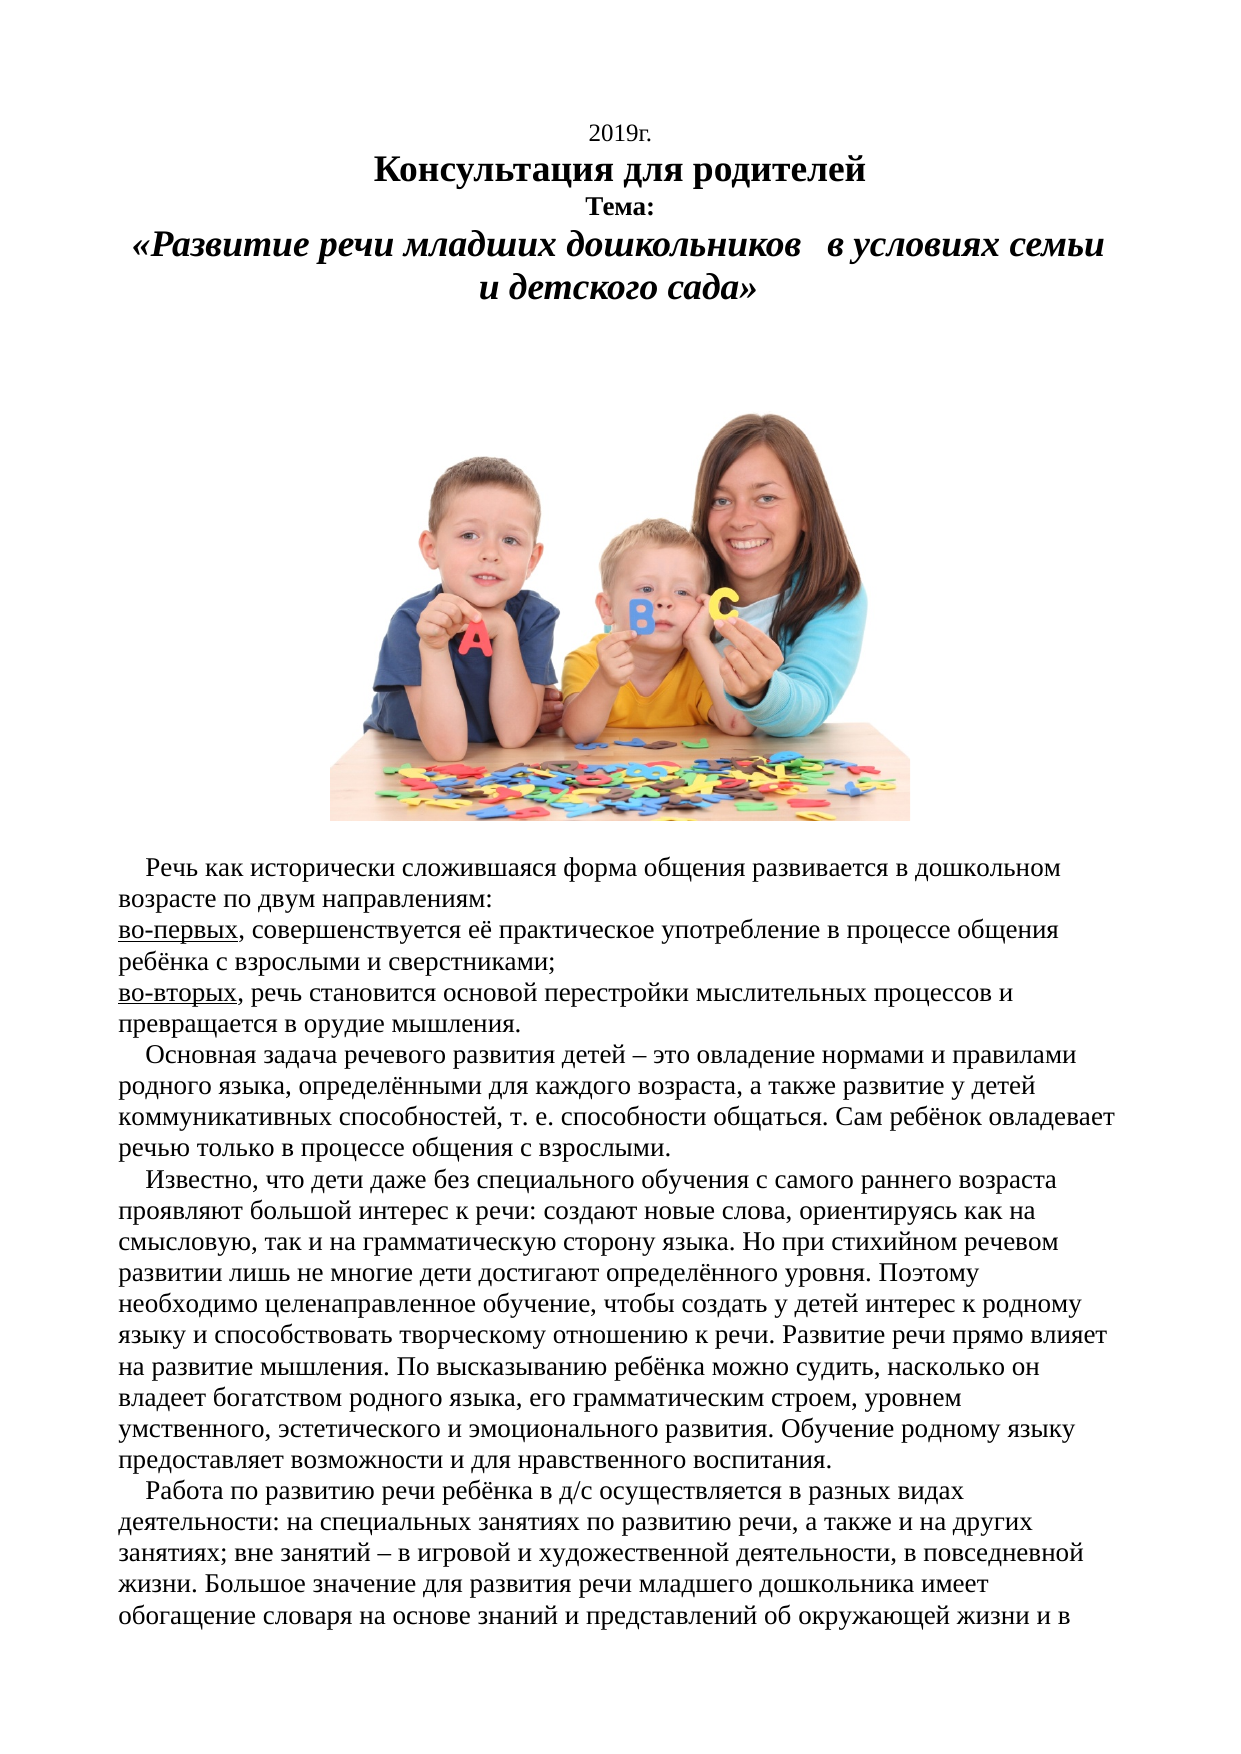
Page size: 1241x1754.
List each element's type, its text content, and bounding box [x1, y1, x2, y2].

text 2019г. [118, 118, 1122, 147]
text Речь как исторически сложившаяся форма общения развивается в дошкольном возрасте по двум направлениям: [118, 851, 1122, 913]
text Работа по развитию речи ребёнка в д/с осуществляется в разных видах деятельности: на специальных занятиях по развитию речи, а также и на других занятиях; вне занятий – в игровой и художественной деятельности, в повседневной жизни. Большое значение для развития речи младшего дошкольника имеет обогащение словаря на основе знаний и представлений об окружающей жизни и в [118, 1474, 1122, 1630]
text Консультация для родителей [118, 147, 1122, 190]
text Основная задача речевого развития детей – это овладение нормами и правилами родного языка, определёнными для каждого возраста, а также развитие у детей коммуникативных способностей, т. е. способности общаться. Сам ребёнок овладевает речью только в процессе общения с взрослыми. [118, 1038, 1122, 1163]
text во-вторых, речь становится основой перестройки мыслительных процессов и превращается в орудие мышления. [118, 976, 1122, 1038]
text Тема: [118, 190, 1122, 221]
text Известно, что дети даже без специального обучения с самого раннего возраста проявляют большой интерес к речи: создают новые слова, ориентируясь как на смысловую, так и на грамматическую сторону языка. Но при стихийном речевом развитии лишь не многие дети достигают определённого уровня. Поэтому необходимо целенаправленное обучение, чтобы создать у детей интерес к родному языку и способствовать творческому отношению к речи. Развитие речи прямо влияет на развитие мышления. По высказыванию ребёнка можно судить, насколько он владеет богатством родного языка, его грамматическим строем, уровнем умственного, эстетического и эмоционального развития. Обучение родному языку предоставляет возможности и для нравственного воспитания. [118, 1163, 1122, 1474]
text «Развитие речи младших дошкольников в условиях семьи и детского сада» [118, 221, 1122, 307]
text во-первых, совершенствуется её практическое употребление в процессе общения ребёнка с взрослыми и сверстниками; [118, 913, 1122, 976]
